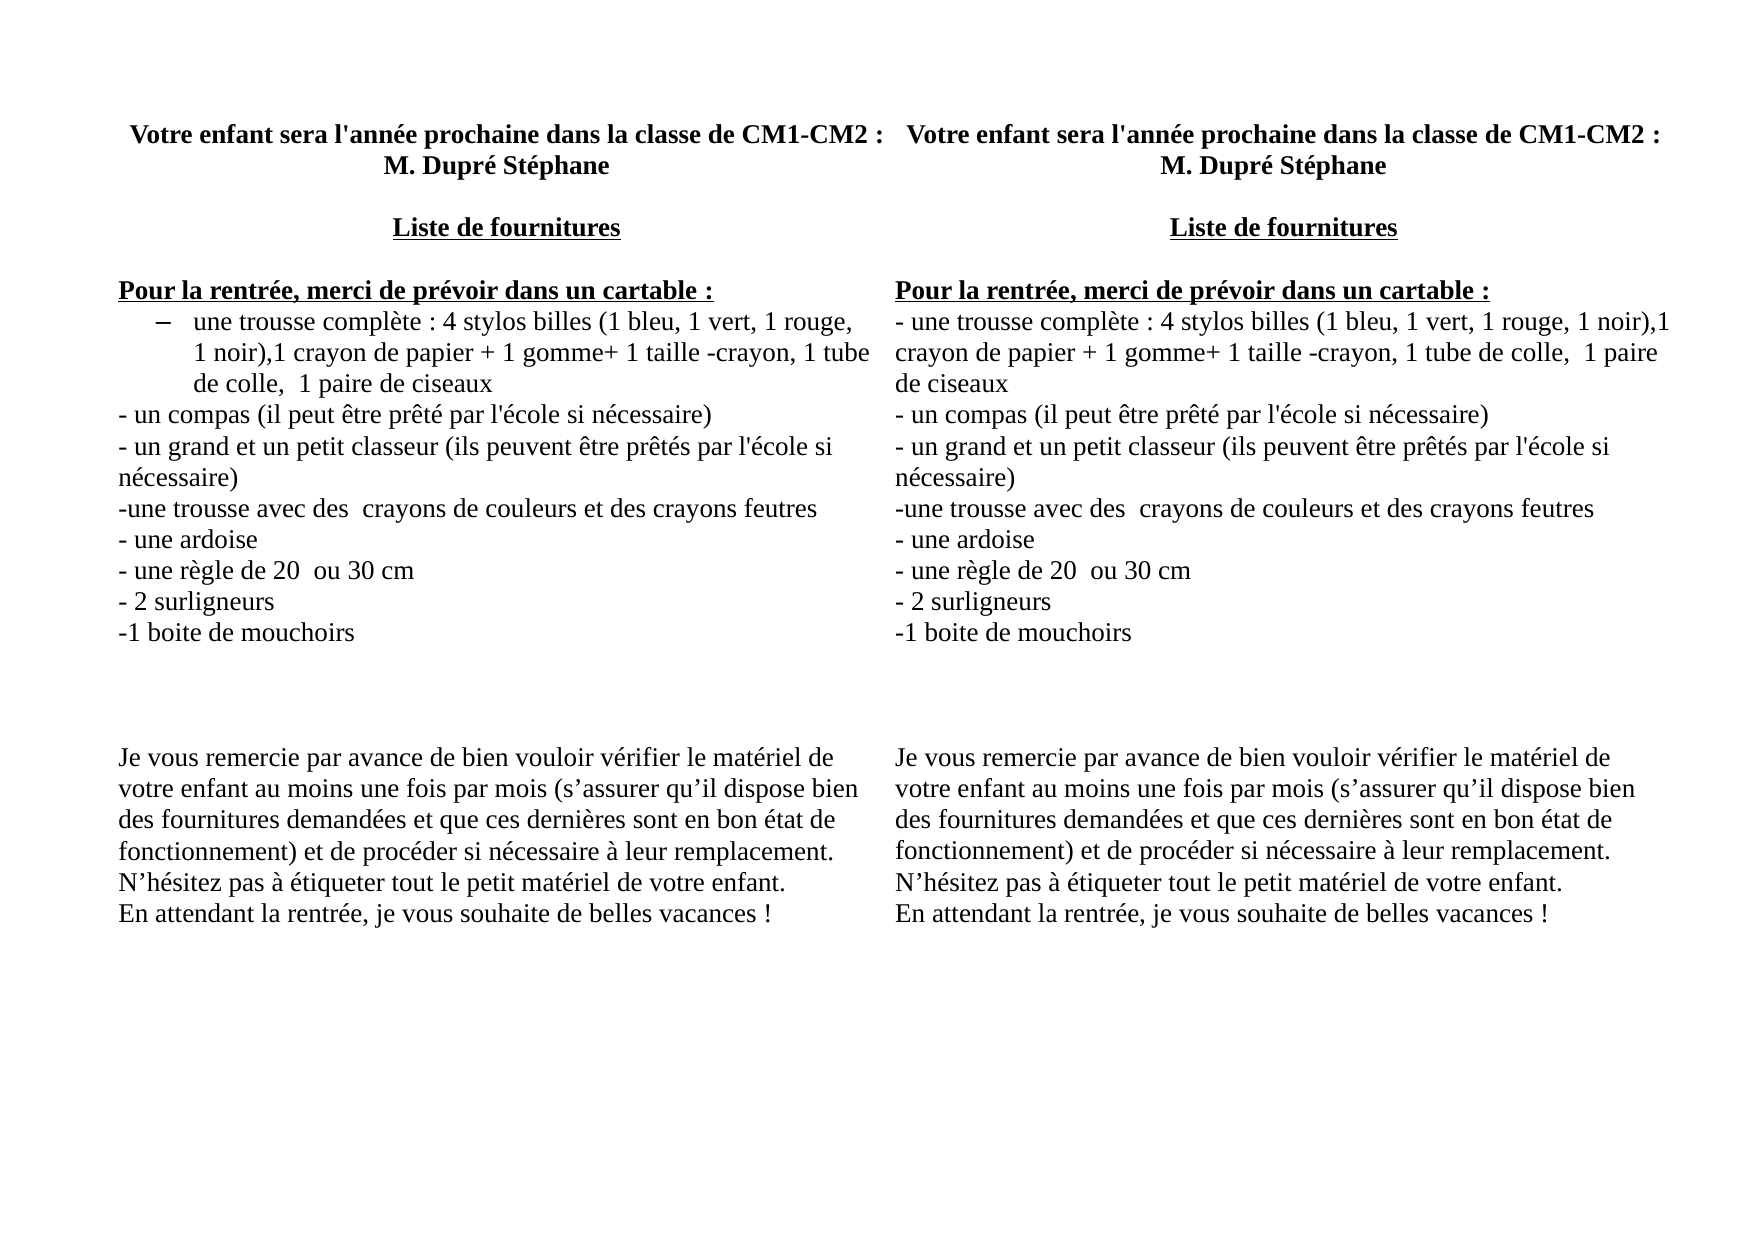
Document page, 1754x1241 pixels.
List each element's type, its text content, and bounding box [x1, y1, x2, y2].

text Votre enfant sera l'année prochaine dans la classe de CM1-CM2 : M. Dupré Stéphane [895, 118, 1672, 180]
text Votre enfant sera l'année prochaine dans la classe de CM1-CM2 : M. Dupré Stéphane [118, 118, 895, 180]
text -1 boite de mouchoirs [118, 617, 895, 648]
text - une règle de 20 ou 30 cm [895, 554, 1672, 585]
text Je vous remercie par avance de bien vouloir vérifier le matériel de votre enfant au moins une fois par mois (s’assurer qu’il dispose bien des fournitures demandées et que ces dernières sont en bon état de fonctionnement) et de procéder si nécessaire à leur remplacement. N’hésitez pas à étiqueter tout le petit matériel de votre enfant. En attendant la rentrée, je vous souhaite de belles vacances ! [118, 741, 895, 928]
text - une ardoise [118, 523, 895, 554]
text -1 boite de mouchoirs [895, 616, 1672, 648]
text Pour la rentrée, merci de prévoir dans un cartable : [895, 274, 1672, 305]
text - un grand et un petit classeur (ils peuvent être prêtés par l'école si nécessaire) [118, 430, 895, 492]
text -une trousse avec des crayons de couleurs et des crayons feutres [895, 492, 1672, 523]
text - une trousse complète : 4 stylos billes (1 bleu, 1 vert, 1 rouge, 1 noir),1 crayon de papier + 1 gomme+ 1 taille -crayon, 1 tube de colle, 1 paire de ciseaux [895, 305, 1672, 398]
text - un compas (il peut être prêté par l'école si nécessaire) [895, 398, 1672, 429]
text Je vous remercie par avance de bien vouloir vérifier le matériel de votre enfant au moins une fois par mois (s’assurer qu’il dispose bien des fournitures demandées et que ces dernières sont en bon état de fonctionnement) et de procéder si nécessaire à leur remplacement. N’hésitez pas à étiqueter tout le petit matériel de votre enfant. En attendant la rentrée, je vous souhaite de belles vacances ! [895, 741, 1672, 928]
text - une ardoise [895, 523, 1672, 554]
text - une règle de 20 ou 30 cm [118, 554, 895, 585]
text Liste de fournitures [895, 212, 1672, 243]
text - un compas (il peut être prêté par l'école si nécessaire) [118, 398, 895, 430]
text Pour la rentrée, merci de prévoir dans un cartable : [118, 274, 895, 305]
text - 2 surligneurs [118, 585, 895, 617]
text Liste de fournitures [118, 212, 895, 243]
text - 2 surligneurs [895, 585, 1672, 616]
text -une trousse avec des crayons de couleurs et des crayons feutres [118, 492, 895, 523]
text - un grand et un petit classeur (ils peuvent être prêtés par l'école si nécessaire) [895, 429, 1672, 492]
list une trousse complète : 4 stylos billes (1 bleu, 1 vert, 1 rouge, 1 noir),1 crayon de papier + 1 gomme+ 1 taille -crayon, 1 tube de colle, 1 paire de ciseaux [156, 305, 895, 398]
